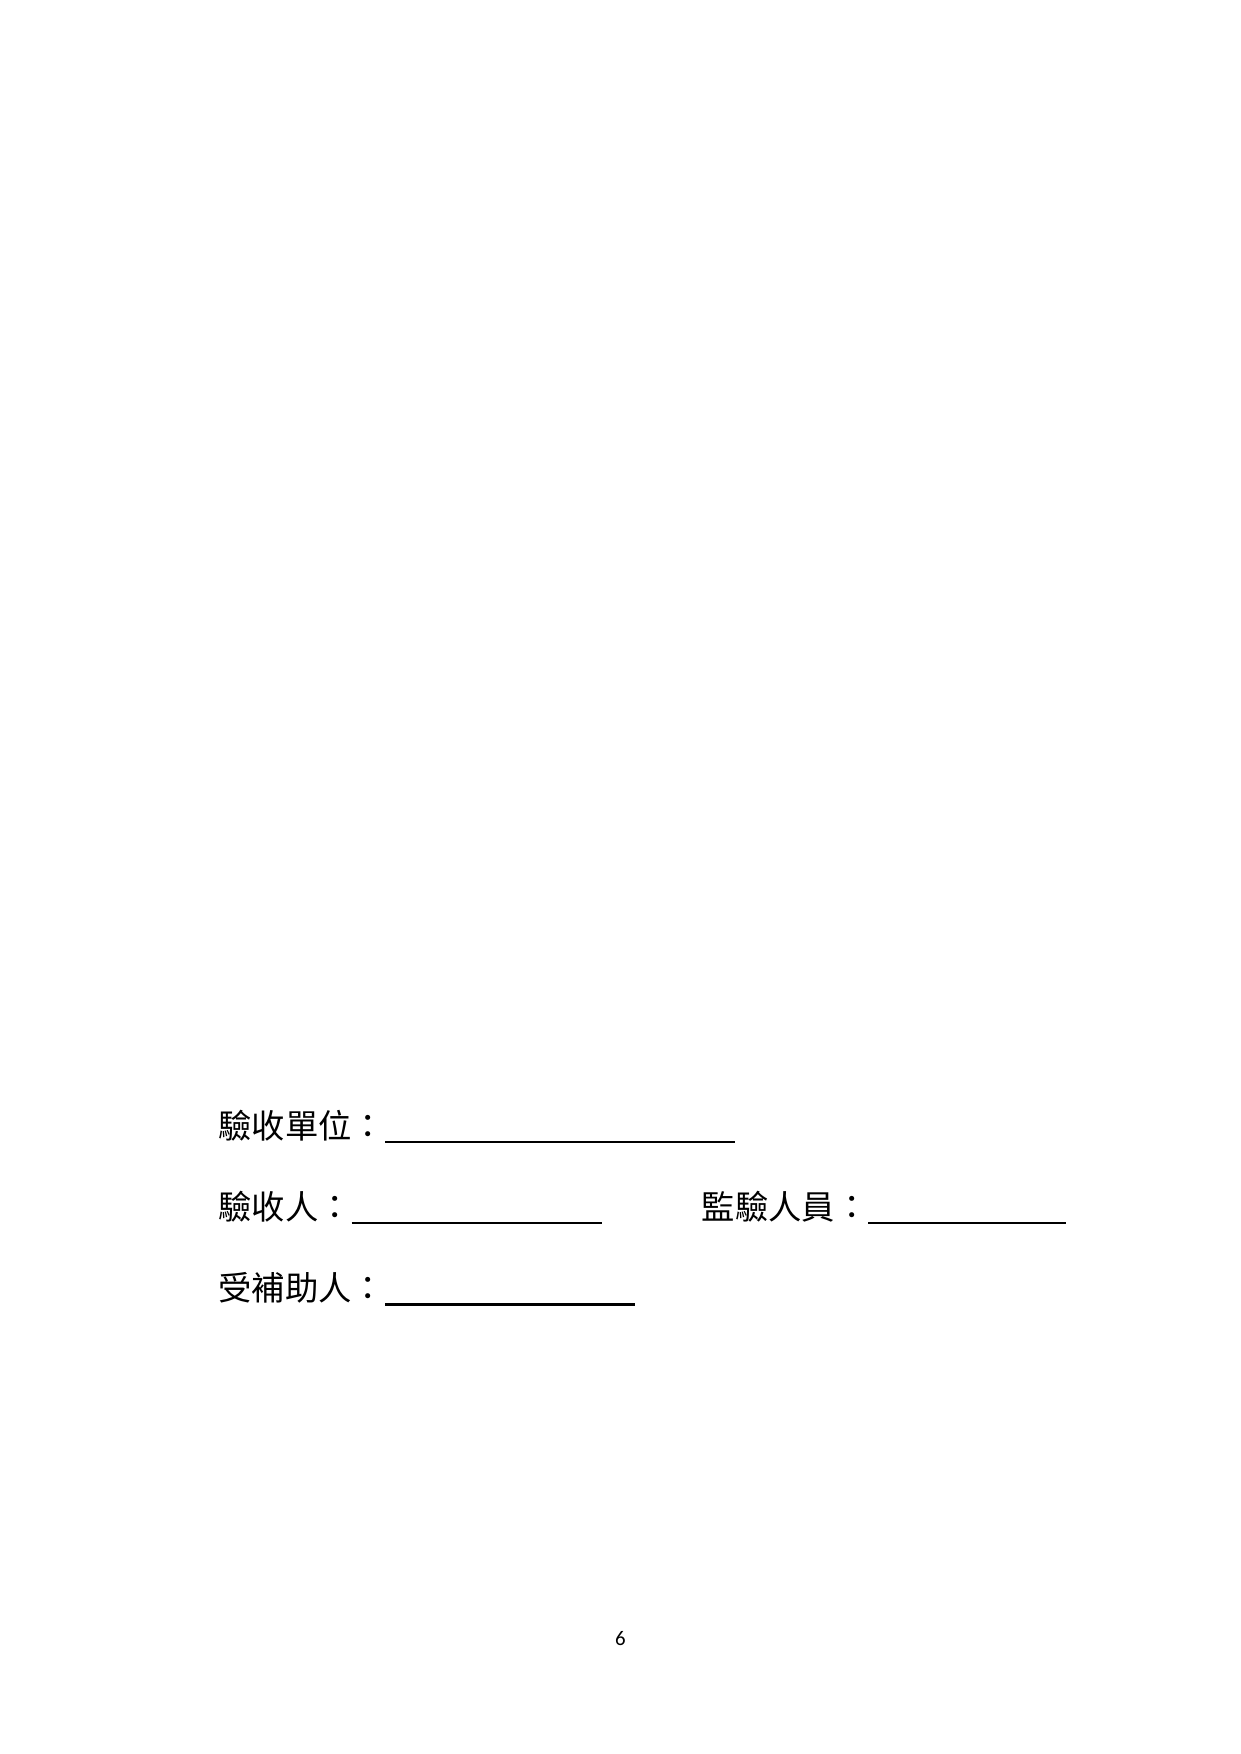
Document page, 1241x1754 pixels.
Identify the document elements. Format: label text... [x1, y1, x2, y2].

text 受補助人： [118, 1244, 1122, 1307]
text 驗收單位： [118, 1082, 1122, 1144]
text 驗收人： 監驗人員： [118, 1163, 1122, 1226]
